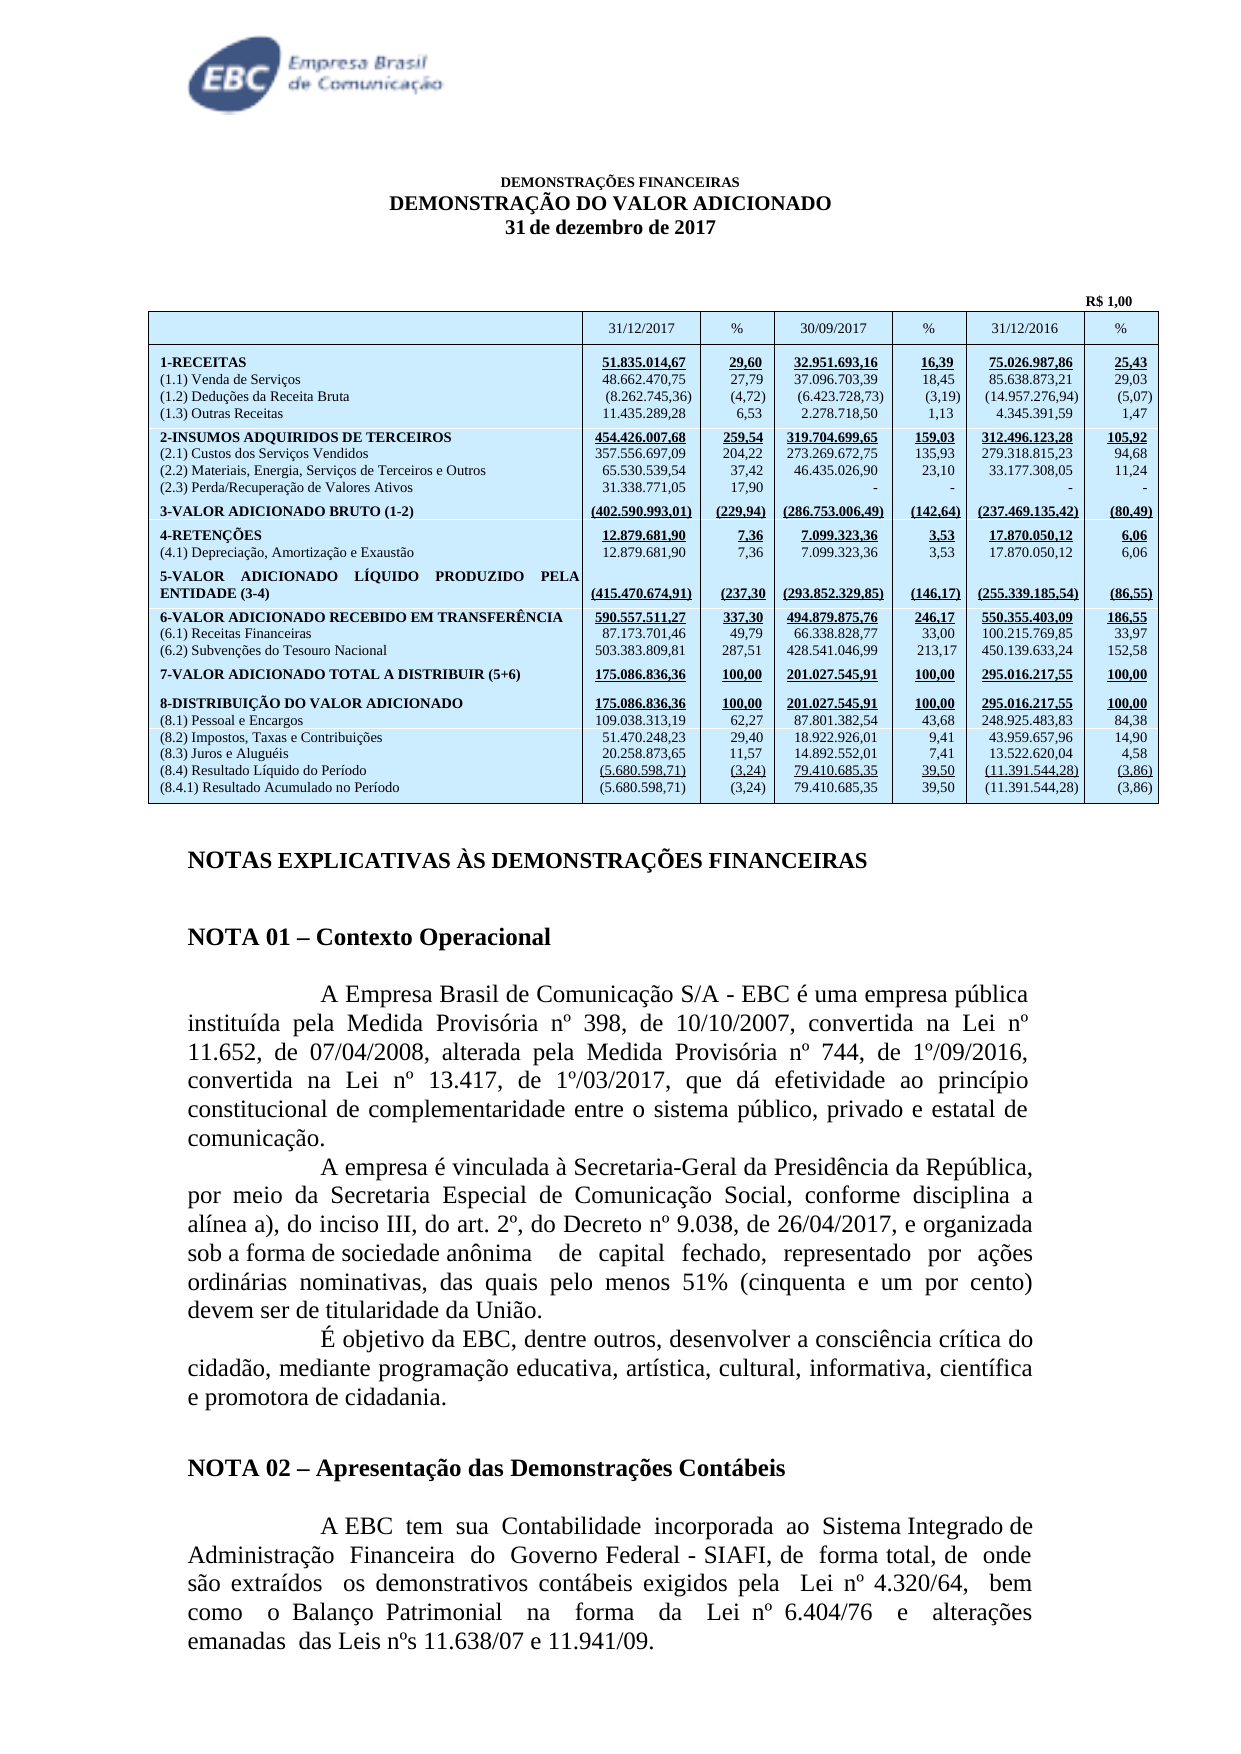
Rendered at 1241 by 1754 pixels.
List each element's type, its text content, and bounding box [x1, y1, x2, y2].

table_cell 39,50 [893, 762, 966, 779]
table_cell 11,24 [1085, 462, 1158, 479]
table_cell 33,97 [1085, 625, 1158, 642]
table_cell [967, 796, 1084, 803]
table_cell 135,93 [893, 445, 966, 462]
table_cell (3,24) [701, 779, 774, 796]
table_cell 51.470.248,23 [583, 729, 700, 745]
table_cell 11,57 [701, 745, 774, 762]
table_cell [583, 659, 700, 666]
table_header % [1085, 312, 1158, 344]
table_cell (3,24) [701, 762, 774, 779]
table_cell [701, 601, 774, 608]
text DEMONSTRAÇÕES FINANCEIRAS [187, 174, 1053, 191]
table_cell 7,41 [893, 745, 966, 762]
text É objetivo da EBC, dentre outros, desenvolver a consciência crítica do cidadão, mediante programação educativa, artística, cultural, informativa, científica e promotora de cidadania. [187, 1324, 1034, 1410]
table_cell [775, 560, 892, 568]
table_cell 8-DISTRIBUIÇÃO DO VALOR ADICIONADO [149, 695, 582, 712]
text A Empresa Brasil de Comunicação S/A - EBC é uma empresa pública instituída pela Medida Provisória nº 398, de 10/10/2007, convertida na Lei nº 11.652, de 07/04/2008, alterada pela Medida Provisória nº 744, de 1º/09/2016, convertida na Lei nº 13.417, de 1º/03/2017, que dá efetividade ao princípio constitucional de complementaridade entre o sistema público, privado e estatal de comunicação. [187, 979, 1029, 1152]
table_cell 494.879.875,76 [775, 609, 892, 625]
table_cell 1,47 [1085, 404, 1158, 421]
table_cell 213,17 [893, 642, 966, 659]
table_cell [775, 796, 892, 803]
table_cell [775, 683, 892, 695]
table_cell 37.096.703,39 [775, 371, 892, 388]
table_cell 186,55 [1085, 609, 1158, 625]
table_cell 428.541.046,99 [775, 642, 892, 659]
table_cell 49,79 [701, 625, 774, 642]
table_cell 100,00 [1085, 695, 1158, 712]
table_cell [1085, 345, 1158, 354]
table_cell 29,60 [701, 354, 774, 371]
table_cell 7-VALOR ADICIONADO TOTAL A DISTRIBUIR (5+6) [149, 666, 582, 683]
table_cell 100,00 [893, 666, 966, 683]
table_cell (142,64) [893, 503, 966, 519]
table_cell (8.3) Juros e Aluguéis [149, 745, 582, 762]
table_cell [1085, 520, 1158, 527]
table_cell 17.870.050,12 [967, 544, 1084, 560]
table_cell [149, 560, 582, 568]
table_cell [967, 560, 1084, 568]
table_cell (8.4.1) Resultado Acumulado no Período [149, 779, 582, 796]
table_cell (11.391.544,28) [967, 779, 1084, 796]
table_cell [583, 683, 700, 695]
table_cell [967, 683, 1084, 695]
table_header 31/12/2016 [967, 312, 1084, 344]
table_cell 4,58 [1085, 745, 1158, 762]
table_header [149, 312, 582, 344]
table_cell 43,68 [893, 712, 966, 728]
table_cell 6,06 [1085, 544, 1158, 560]
table_cell 12.879.681,90 [583, 527, 700, 544]
table_cell 46.435.026,90 [775, 462, 892, 479]
table_cell (8.262.745,36) [583, 388, 700, 404]
table_cell 6,53 [701, 404, 774, 421]
table_cell 109.038.313,19 [583, 712, 700, 728]
table_cell [149, 520, 582, 527]
table_cell [893, 520, 966, 527]
table_cell 319.704.699,65 [775, 429, 892, 445]
table_cell [1085, 683, 1158, 695]
table_cell (286.753.006,49) [775, 503, 892, 519]
text DEMONSTRAÇÃO DO VALOR ADICIONADO [187, 191, 1034, 215]
table_cell (5,07) [1085, 388, 1158, 404]
table_cell (229,94) [701, 503, 774, 519]
table_cell (4,72) [701, 388, 774, 404]
table_cell 100,00 [701, 666, 774, 683]
table_cell [701, 421, 774, 428]
table_cell [701, 496, 774, 503]
table_cell 6,06 [1085, 527, 1158, 544]
table_cell 105,92 [1085, 429, 1158, 445]
table_cell 273.269.672,75 [775, 445, 892, 462]
table_cell [775, 601, 892, 608]
table_cell [967, 601, 1084, 608]
table_cell (6.2) Subvenções do Tesouro Nacional [149, 642, 582, 659]
table_cell 337,30 [701, 609, 774, 625]
table_cell (11.391.544,28) [967, 762, 1084, 779]
table_header % [893, 312, 966, 344]
table_cell 62,27 [701, 712, 774, 728]
table_header 30/09/2017 [775, 312, 892, 344]
table_cell [1085, 560, 1158, 568]
table_cell 3,53 [893, 544, 966, 560]
table_cell [1085, 496, 1158, 503]
table_header 31/12/2017 [583, 312, 700, 344]
table_cell 87.173.701,46 [583, 625, 700, 642]
table_cell 100.215.769,85 [967, 625, 1084, 642]
table_cell 79.410.685,35 [775, 779, 892, 796]
table_cell (5.680.598,71) [583, 779, 700, 796]
table_cell (5.680.598,71) [583, 762, 700, 779]
table_cell 39,50 [893, 779, 966, 796]
table_cell [775, 520, 892, 527]
table_cell 204,22 [701, 445, 774, 462]
table_cell [967, 659, 1084, 666]
table_cell 37,42 [701, 462, 774, 479]
table_cell 65.530.539,54 [583, 462, 700, 479]
table_cell 13.522.620,04 [967, 745, 1084, 762]
text A empresa é vinculada à Secretaria-Geral da Presidência da República, por meio da Secretaria Especial de Comunicação Social, conforme disciplina a alínea a), do inciso III, do art. 2º, do Decreto nº 9.038, de 26/04/2017, e organizada sob a forma de sociedade anônima de capital fechado, representado por ações ordinárias nominativas, das quais pelo menos 51% (cinquenta e um por cento) devem ser de titularidade da União. [187, 1152, 1034, 1324]
table_cell 75.026.987,86 [967, 354, 1084, 371]
table_cell 295.016.217,55 [967, 666, 1084, 683]
table_cell - [893, 479, 966, 496]
table_cell (1.3) Outras Receitas [149, 404, 582, 421]
table_cell [967, 496, 1084, 503]
table_cell [893, 601, 966, 608]
table_cell 29,40 [701, 729, 774, 745]
table_cell (80,49) [1085, 503, 1158, 519]
table_cell 152,58 [1085, 642, 1158, 659]
text 31 de dezembro de 2017 [187, 215, 1034, 239]
table_cell 94,68 [1085, 445, 1158, 462]
table_cell 7,36 [701, 544, 774, 560]
table_cell [775, 496, 892, 503]
table_cell (1.1) Venda de Serviços [149, 371, 582, 388]
table_cell (3,86) [1085, 762, 1158, 779]
table_cell [149, 601, 582, 608]
table_cell (3,19) [893, 388, 966, 404]
table_cell [1085, 796, 1158, 803]
table_cell 279.318.815,23 [967, 445, 1084, 462]
table_cell [1085, 421, 1158, 428]
table_cell 20.258.873,65 [583, 745, 700, 762]
table_cell [701, 659, 774, 666]
table_cell (146,17) [893, 568, 966, 601]
table_cell 25,43 [1085, 354, 1158, 371]
table_cell [583, 520, 700, 527]
table_cell - [967, 479, 1084, 496]
table_cell 1,13 [893, 404, 966, 421]
table_cell (2.3) Perda/Recuperação de Valores Ativos [149, 479, 582, 496]
table_cell 201.027.545,91 [775, 666, 892, 683]
table_cell 2.278.718,50 [775, 404, 892, 421]
table_cell 84,38 [1085, 712, 1158, 728]
table_cell 4-RETENÇÕES [149, 527, 582, 544]
table_cell 85.638.873,21 [967, 371, 1084, 388]
table_cell 27,79 [701, 371, 774, 388]
table_cell [701, 345, 774, 354]
table_cell [893, 560, 966, 568]
table_cell 590.557.511,27 [583, 609, 700, 625]
table_cell [775, 659, 892, 666]
table_cell [701, 683, 774, 695]
table_cell 17,90 [701, 479, 774, 496]
table_cell (402.590.993,01) [583, 503, 700, 519]
table_cell (3,86) [1085, 779, 1158, 796]
table_cell 7,36 [701, 527, 774, 544]
table_cell [893, 421, 966, 428]
table_cell 17.870.050,12 [967, 527, 1084, 544]
table_cell [149, 496, 582, 503]
table_cell (4.1) Depreciação, Amortização e Exaustão [149, 544, 582, 560]
table_cell 100,00 [701, 695, 774, 712]
table_cell 246,17 [893, 609, 966, 625]
table_cell (8.2) Impostos, Taxas e Contribuições [149, 729, 582, 745]
table_cell 3,53 [893, 527, 966, 544]
table_cell 11.435.289,28 [583, 404, 700, 421]
table_cell (1.2) Deduções da Receita Bruta [149, 388, 582, 404]
table_cell 18,45 [893, 371, 966, 388]
table_cell 7.099.323,36 [775, 527, 892, 544]
table_cell 2-INSUMOS ADQUIRIDOS DE TERCEIROS [149, 429, 582, 445]
table_cell 159,03 [893, 429, 966, 445]
table_cell [701, 796, 774, 803]
table_cell [583, 560, 700, 568]
table_cell 454.426.007,68 [583, 429, 700, 445]
table_cell - [775, 479, 892, 496]
table_cell 357.556.697,09 [583, 445, 700, 462]
table_cell 14,90 [1085, 729, 1158, 745]
table_cell [149, 421, 582, 428]
table_cell (6.1) Receitas Financeiras [149, 625, 582, 642]
table_cell 32.951.693,16 [775, 354, 892, 371]
text NOTAS EXPLICATIVAS ÀS DEMONSTRAÇÕES FINANCEIRAS [187, 845, 1034, 873]
table_cell (6.423.728,73) [775, 388, 892, 404]
table_header % [701, 312, 774, 344]
table_cell 5-VALOR ADICIONADO LÍQUIDO PRODUZIDO PELA ENTIDADE (3-4) [149, 568, 582, 601]
table_cell (2.1) Custos dos Serviços Vendidos [149, 445, 582, 462]
table_cell 79.410.685,35 [775, 762, 892, 779]
table_cell 4.345.391,59 [967, 404, 1084, 421]
text NOTA 02 – Apresentação das Demonstrações Contábeis [187, 1453, 1034, 1482]
table_cell (293.852.329,85) [775, 568, 892, 601]
table_cell (14.957.276,94) [967, 388, 1084, 404]
table_cell 201.027.545,91 [775, 695, 892, 712]
text R$ 1,00 [187, 287, 1132, 311]
table_cell 100,00 [893, 695, 966, 712]
table_cell 12.879.681,90 [583, 544, 700, 560]
table_cell [967, 421, 1084, 428]
table_cell (86,55) [1085, 568, 1158, 601]
table_cell (237,30 [701, 568, 774, 601]
table_cell [149, 345, 582, 354]
text NOTA 01 – Contexto Operacional [187, 922, 1034, 950]
table_cell (8.4) Resultado Líquido do Período [149, 762, 582, 779]
table_cell [893, 345, 966, 354]
table_cell [1085, 659, 1158, 666]
table_cell 51.835.014,67 [583, 354, 700, 371]
table_cell [583, 796, 700, 803]
table_cell (237.469.135,42) [967, 503, 1084, 519]
table_cell (415.470.674,91) [583, 568, 700, 601]
table_cell 175.086.836,36 [583, 695, 700, 712]
table_cell [701, 520, 774, 527]
table_cell [893, 683, 966, 695]
table_cell 295.016.217,55 [967, 695, 1084, 712]
table_cell 6-VALOR ADICIONADO RECEBIDO EM TRANSFERÊNCIA [149, 609, 582, 625]
table_cell 18.922.926,01 [775, 729, 892, 745]
table_cell [893, 496, 966, 503]
table_cell 33.177.308,05 [967, 462, 1084, 479]
table_cell 43.959.657,96 [967, 729, 1084, 745]
table_cell [1085, 601, 1158, 608]
table_cell [583, 345, 700, 354]
table_cell 175.086.836,36 [583, 666, 700, 683]
table_cell [893, 796, 966, 803]
table_cell 450.139.633,24 [967, 642, 1084, 659]
table_cell 100,00 [1085, 666, 1158, 683]
table_cell 48.662.470,75 [583, 371, 700, 388]
table_cell [967, 520, 1084, 527]
table_cell 14.892.552,01 [775, 745, 892, 762]
table_cell 1-RECEITAS [149, 354, 582, 371]
table_cell 312.496.123,28 [967, 429, 1084, 445]
table_cell 31.338.771,05 [583, 479, 700, 496]
table_cell [149, 683, 582, 695]
table_cell 66.338.828,77 [775, 625, 892, 642]
table_cell 259,54 [701, 429, 774, 445]
table_cell (8.1) Pessoal e Encargos [149, 712, 582, 728]
table_cell [583, 421, 700, 428]
table_cell [149, 659, 582, 666]
table_cell 7.099.323,36 [775, 544, 892, 560]
table_cell 16,39 [893, 354, 966, 371]
table_cell (255.339.185,54) [967, 568, 1084, 601]
table_cell [893, 659, 966, 666]
text A EBC tem sua Contabilidade incorporada ao Sistema Integrado de Administração Financeira do Governo Federal - SIAFI, de forma total, de onde são extraídos os demonstrativos contábeis exigidos pela Lei nº 4.320/64, bem como o Balanço Patrimonial na forma da Lei nº 6.404/76 e alterações emanadas das Leis nºs 11.638/07 e 11.941/09. [187, 1511, 1034, 1655]
table_cell 550.355.403,09 [967, 609, 1084, 625]
table_cell [967, 345, 1084, 354]
table_cell 23,10 [893, 462, 966, 479]
table_cell 503.383.809,81 [583, 642, 700, 659]
table_cell 3-VALOR ADICIONADO BRUTO (1-2) [149, 503, 582, 519]
table_cell [775, 421, 892, 428]
table_cell [583, 601, 700, 608]
table_cell (2.2) Materiais, Energia, Serviços de Terceiros e Outros [149, 462, 582, 479]
table_cell [701, 560, 774, 568]
table_cell [775, 345, 892, 354]
table_cell [583, 496, 700, 503]
table_cell - [1085, 479, 1158, 496]
table_cell 33,00 [893, 625, 966, 642]
table_cell [149, 796, 582, 803]
table_cell 9,41 [893, 729, 966, 745]
table_cell 29,03 [1085, 371, 1158, 388]
table_cell 248.925.483,83 [967, 712, 1084, 728]
table_cell 87.801.382,54 [775, 712, 892, 728]
table_cell 287,51 [701, 642, 774, 659]
